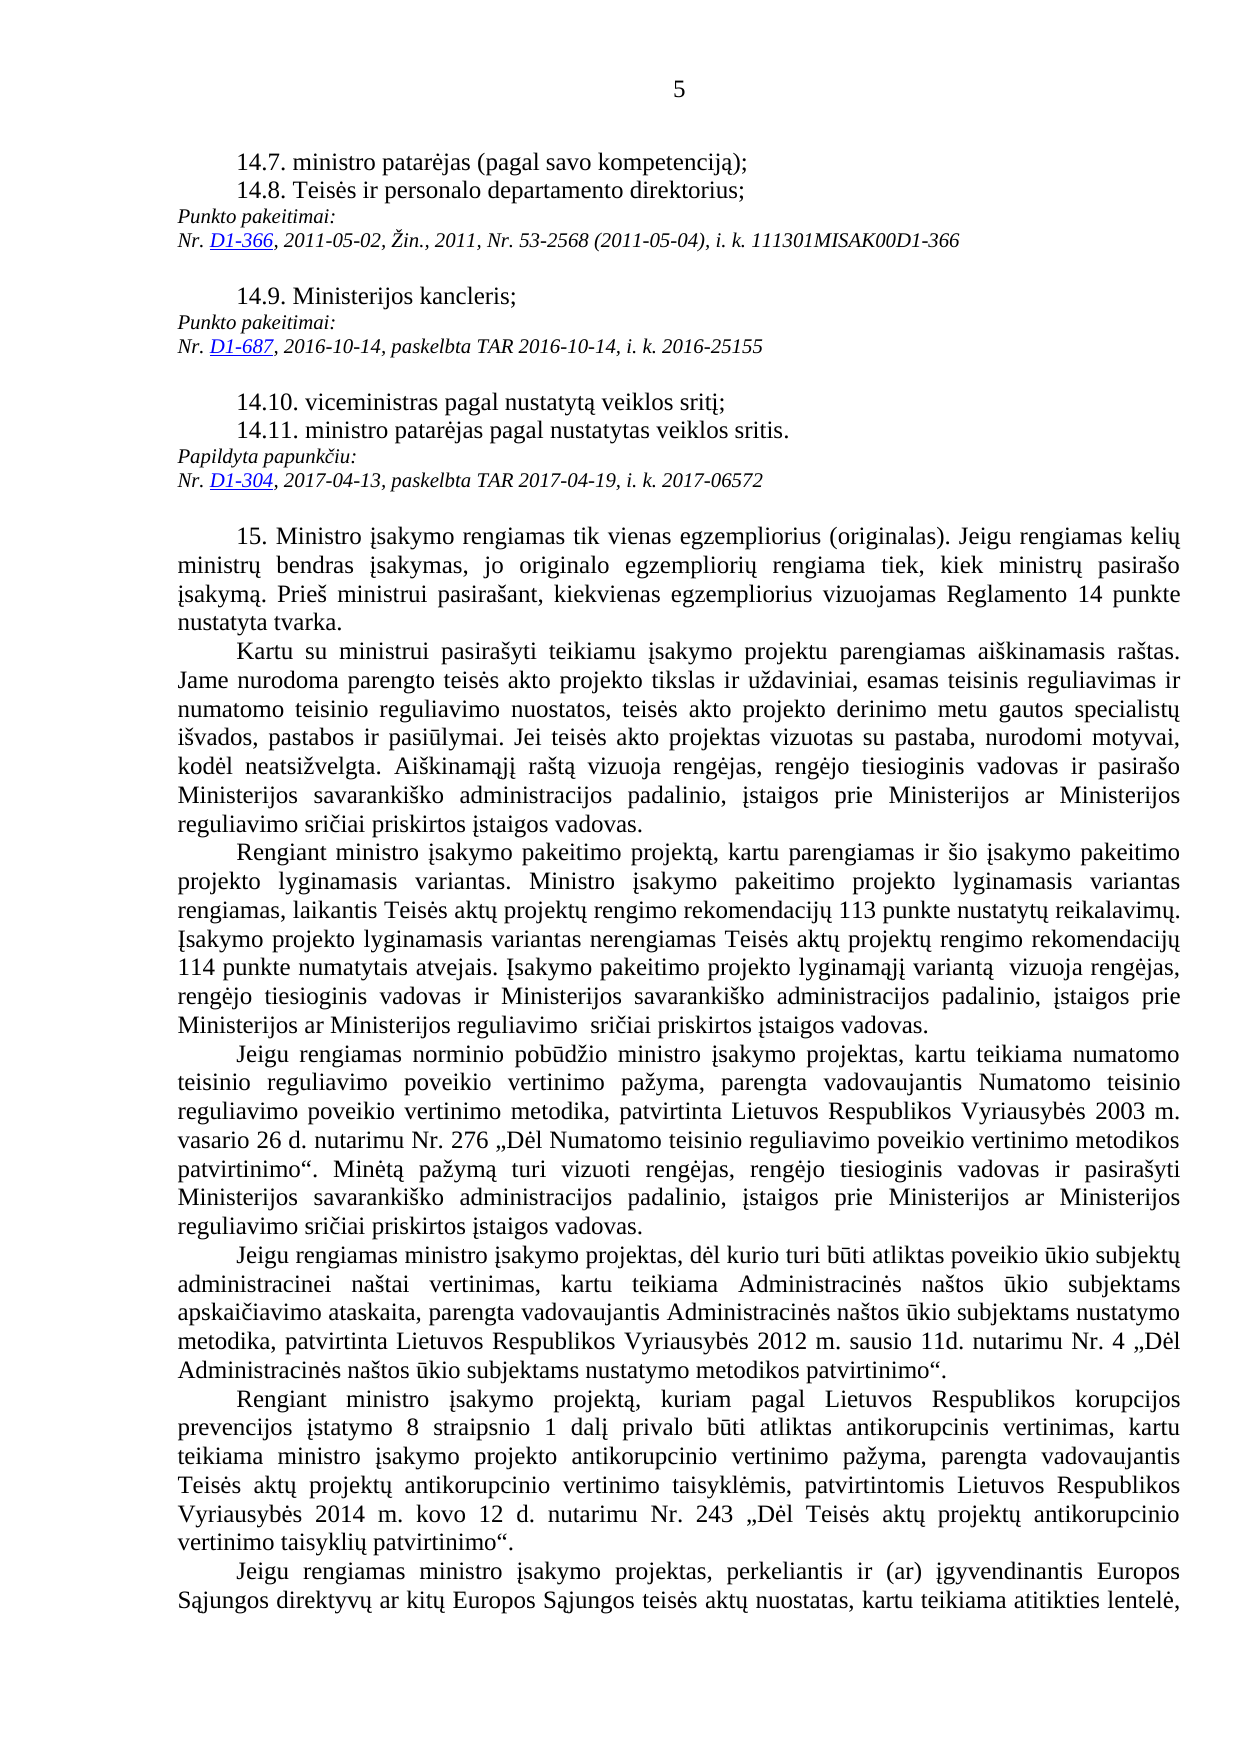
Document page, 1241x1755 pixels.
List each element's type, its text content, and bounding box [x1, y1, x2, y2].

text 14.9. Ministerijos kancleris; [177, 281, 1181, 310]
text Kartu su ministrui pasirašyti teikiamu įsakymo projektu parengiamas aiškinamasis raštas. Jame nurodoma parengto teisės akto projekto tikslas ir uždaviniai, esamas teisinis reguliavimas ir numatomo teisinio reguliavimo nuostatos, teisės akto projekto derinimo metu gautos specialistų išvados, pastabos ir pasiūlymai. Jei teisės akto projektas vizuotas su pastaba, nurodomi motyvai, kodėl neatsižvelgta. Aiškinamąjį raštą vizuoja rengėjas, rengėjo tiesioginis vadovas ir pasirašo Ministerijos savarankiško administracijos padalinio, įstaigos prie Ministerijos ar Ministerijos reguliavimo sričiai priskirtos įstaigos vadovas. [177, 636, 1181, 837]
text Nr. D1-366, 2011-05-02, Žin., 2011, Nr. 53-2568 (2011-05-04), i. k. 111301MISAK00D1-366 [177, 228, 1181, 252]
text 15. Ministro įsakymo rengiamas tik vienas egzempliorius (originalas). Jeigu rengiamas kelių ministrų bendras įsakymas, jo originalo egzempliorių rengiama tiek, kiek ministrų pasirašo įsakymą. Prieš ministrui pasirašant, kiekvienas egzempliorius vizuojamas Reglamento 14 punkte nustatyta tvarka. [177, 521, 1181, 636]
text Punkto pakeitimai: [177, 310, 1181, 334]
text Jeigu rengiamas ministro įsakymo projektas, dėl kurio turi būti atliktas poveikio ūkio subjektų administracinei naštai vertinimas, kartu teikiama Administracinės naštos ūkio subjektams apskaičiavimo ataskaita, parengta vadovaujantis Administracinės naštos ūkio subjektams nustatymo metodika, patvirtinta Lietuvos Respublikos Vyriausybės 2012 m. sausio 11d. nutarimu Nr. 4 „Dėl Administracinės naštos ūkio subjektams nustatymo metodikos patvirtinimo“. [177, 1240, 1181, 1384]
text Nr. D1-304, 2017-04-13, paskelbta TAR 2017-04-19, i. k. 2017-06572 [177, 468, 1181, 492]
text Papildyta papunkčiu: [177, 444, 1181, 468]
text Nr. D1-687, 2016-10-14, paskelbta TAR 2016-10-14, i. k. 2016-25155 [177, 334, 1181, 358]
text Jeigu rengiamas ministro įsakymo projektas, perkeliantis ir (ar) įgyvendinantis Europos Sąjungos direktyvų ar kitų Europos Sąjungos teisės aktų nuostatas, kartu teikiama atitikties lentelė, [177, 1556, 1181, 1614]
text 14.11. ministro patarėjas pagal nustatytas veiklos sritis. [177, 416, 1181, 444]
text 14.7. ministro patarėjas (pagal savo kompetenciją); [177, 147, 1181, 176]
text 14.10. viceministras pagal nustatytą veiklos sritį; [177, 387, 1181, 416]
text 14.8. Teisės ir personalo departamento direktorius; [177, 176, 1181, 204]
text Rengiant ministro įsakymo projektą, kuriam pagal Lietuvos Respublikos korupcijos prevencijos įstatymo 8 straipsnio 1 dalį privalo būti atliktas antikorupcinis vertinimas, kartu teikiama ministro įsakymo projekto antikorupcinio vertinimo pažyma, parengta vadovaujantis Teisės aktų projektų antikorupcinio vertinimo taisyklėmis, patvirtintomis Lietuvos Respublikos Vyriausybės 2014 m. kovo 12 d. nutarimu Nr. 243 „Dėl Teisės aktų projektų antikorupcinio vertinimo taisyklių patvirtinimo“. [177, 1384, 1181, 1556]
text Punkto pakeitimai: [177, 204, 1181, 228]
text Rengiant ministro įsakymo pakeitimo projektą, kartu parengiamas ir šio įsakymo pakeitimo projekto lyginamasis variantas. Ministro įsakymo pakeitimo projekto lyginamasis variantas rengiamas, laikantis Teisės aktų projektų rengimo rekomendacijų 113 punkte nustatytų reikalavimų. Įsakymo projekto lyginamasis variantas nerengiamas Teisės aktų projektų rengimo rekomendacijų 114 punkte numatytais atvejais. Įsakymo pakeitimo projekto lyginamąjį variantą vizuoja rengėjas, rengėjo tiesioginis vadovas ir Ministerijos savarankiško administracijos padalinio, įstaigos prie Ministerijos ar Ministerijos reguliavimo sričiai priskirtos įstaigos vadovas. [177, 837, 1181, 1039]
text Jeigu rengiamas norminio pobūdžio ministro įsakymo projektas, kartu teikiama numatomo teisinio reguliavimo poveikio vertinimo pažyma, parengta vadovaujantis Numatomo teisinio reguliavimo poveikio vertinimo metodika, patvirtinta Lietuvos Respublikos Vyriausybės 2003 m. vasario 26 d. nutarimu Nr. 276 „Dėl Numatomo teisinio reguliavimo poveikio vertinimo metodikos patvirtinimo“. Minėtą pažymą turi vizuoti rengėjas, rengėjo tiesioginis vadovas ir pasirašyti Ministerijos savarankiško administracijos padalinio, įstaigos prie Ministerijos ar Ministerijos reguliavimo sričiai priskirtos įstaigos vadovas. [177, 1039, 1181, 1240]
